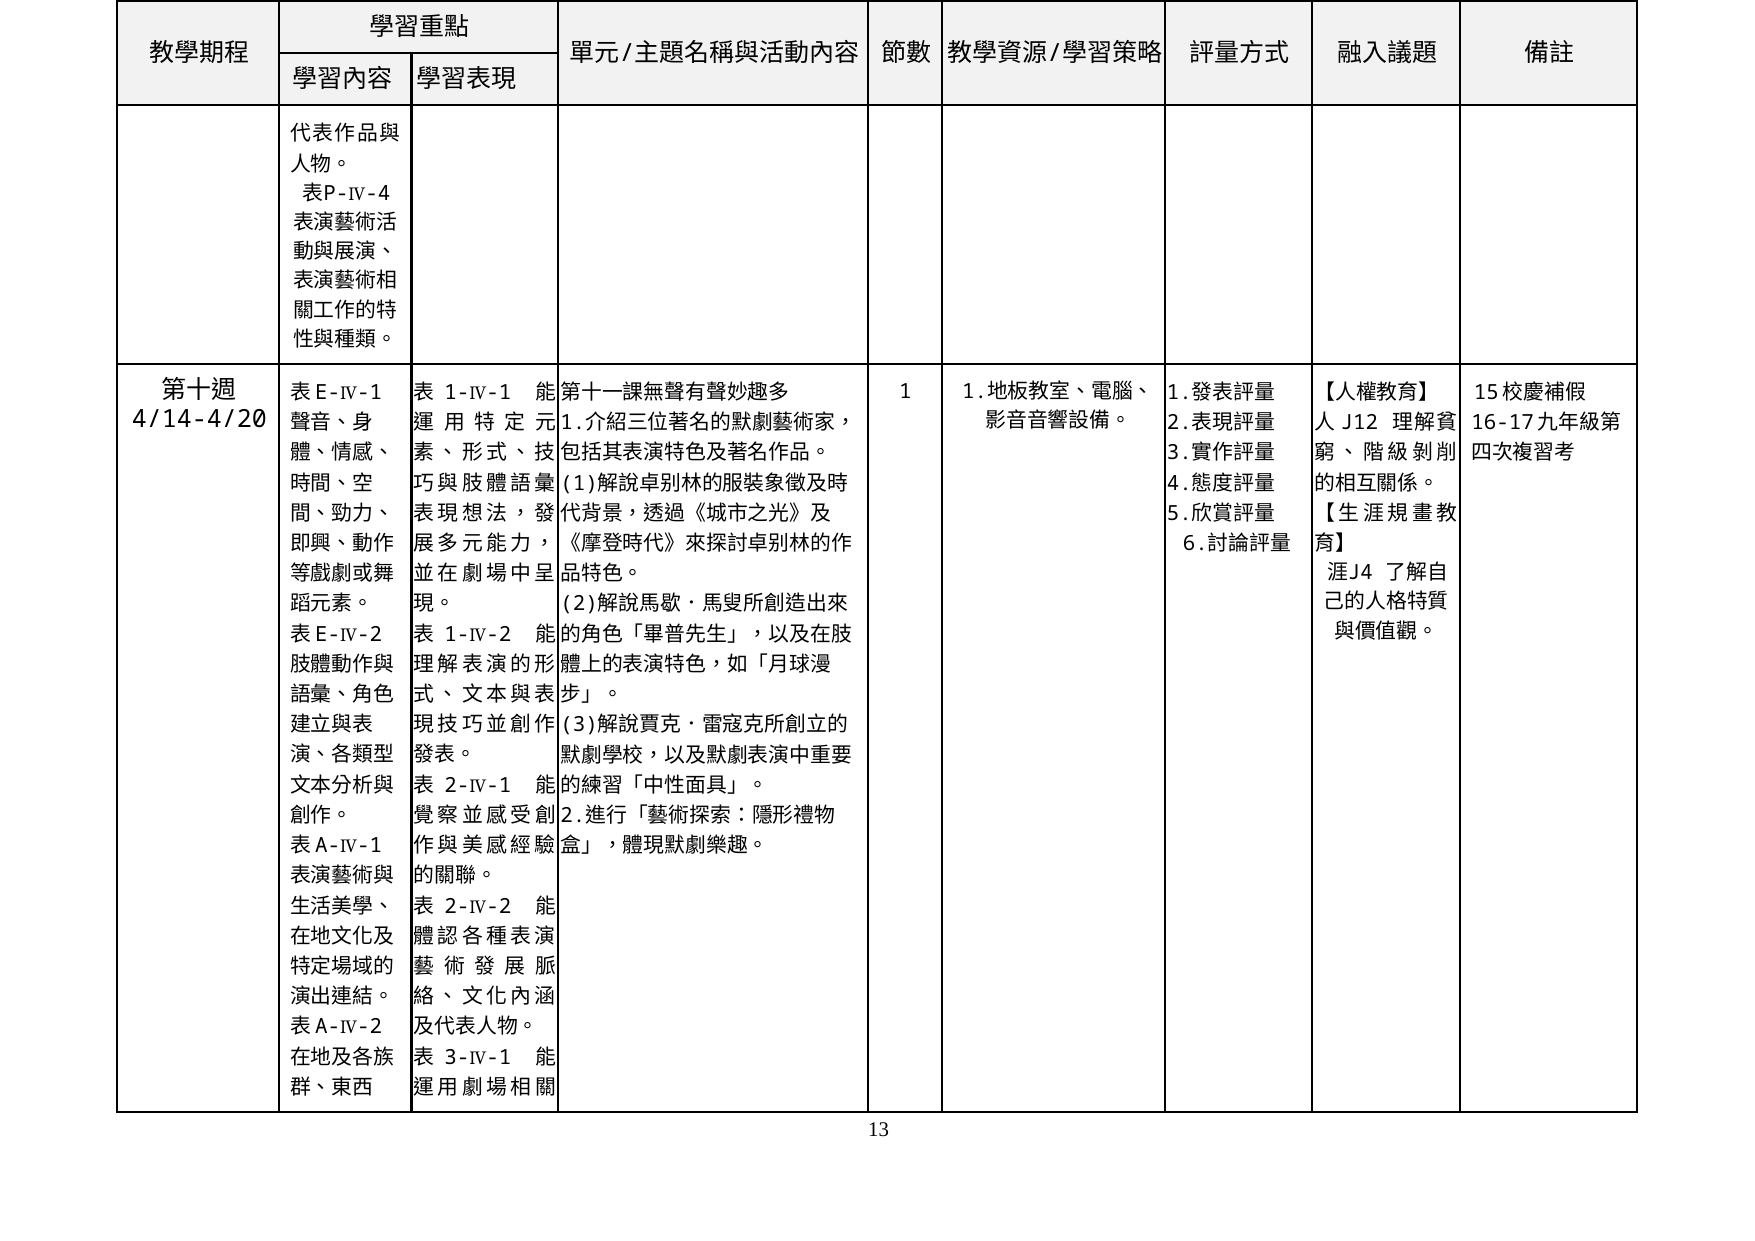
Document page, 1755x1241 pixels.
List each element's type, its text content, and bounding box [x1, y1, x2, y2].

table_header 教學資源/學習策略 [943, 2, 1164, 104]
table_header 學習重點 [280, 2, 557, 52]
table_cell 學習表現 [413, 54, 557, 104]
table_cell 表E-Ⅳ-1 聲音、身體、情感、時間、空間、勁力、即興、動作等戲劇或舞蹈元素。 表E-Ⅳ-2 肢體動作與語彙、角色建立與表演、各類型文本分析與創作。 表A-Ⅳ-1 表演藝術與生活美學、在地文化及特定場域的演出連結。 表A-Ⅳ-2 在地及各族群、東西 [280, 365, 410, 1111]
table_cell [559, 106, 867, 362]
table_cell [1313, 106, 1459, 362]
table_cell [943, 106, 1164, 362]
table_header 評量方式 [1166, 2, 1311, 104]
table_header 節數 [869, 2, 941, 104]
table_cell [1461, 106, 1636, 362]
table_cell 第十週 4/14-4/20 [118, 365, 278, 1111]
table_cell 學習內容 [280, 54, 410, 104]
table_cell 第十一課無聲有聲妙趣多 1.介紹三位著名的默劇藝術家，包括其表演特色及著名作品。 (1)解說卓别林的服裝象徵及時代背景，透過《城市之光》及《摩登時代》來探討卓别林的作品特色。 (2)解說馬歇．馬叟所創造出來的角色「畢普先生」，以及在肢體上的表演特色，如「月球漫步」。 (3)解說賈克．雷寇克所創立的默劇學校，以及默劇表演中重要的練習「中性面具」。 2.進行「藝術探索：隱形禮物盒」，體現默劇樂趣。 [559, 365, 867, 1111]
table_header 單元/主題名稱與活動內容 [559, 2, 867, 104]
table_cell 1 [869, 365, 941, 1111]
table_header 融入議題 [1313, 2, 1459, 104]
table_cell 【人權教育】 人J12 理解貧窮、階級剝削的相互關係。 【生涯規畫教育】 涯J4 了解自己的人格特質與價值觀。 [1313, 365, 1459, 1111]
table_cell 代表作品與人物。 表P-Ⅳ-4 表演藝術活動與展演、表演藝術相關工作的特性與種類。 [280, 106, 410, 362]
table_header 教學期程 [118, 2, 278, 104]
table_header 備註 [1461, 2, 1636, 104]
table_cell 表1-Ⅳ-1 能運用特定元素、形式、技巧與肢體語彙表現想法，發展多元能力，並在劇場中呈現。 表1-Ⅳ-2 能理解表演的形式、文本與表現技巧並創作發表。 表2-Ⅳ-1 能覺察並感受創作與美感經驗的關聯。 表2-Ⅳ-2 能體認各種表演藝術發展脈絡、文化內涵及代表人物。 表3-Ⅳ-1 能運用劇場相關 [413, 365, 557, 1111]
table_cell [118, 106, 278, 362]
table_cell 1.地板教室、電腦、影音音響設備。 [943, 365, 1164, 1111]
table_cell [1166, 106, 1311, 362]
table_cell [413, 106, 557, 362]
table_cell [869, 106, 941, 362]
table_cell 1.發表評量 2.表現評量 3.實作評量 4.態度評量 5.欣賞評量 6.討論評量 [1166, 365, 1311, 1111]
table_cell 15校慶補假 16-17九年級第四次複習考 [1461, 365, 1636, 1111]
